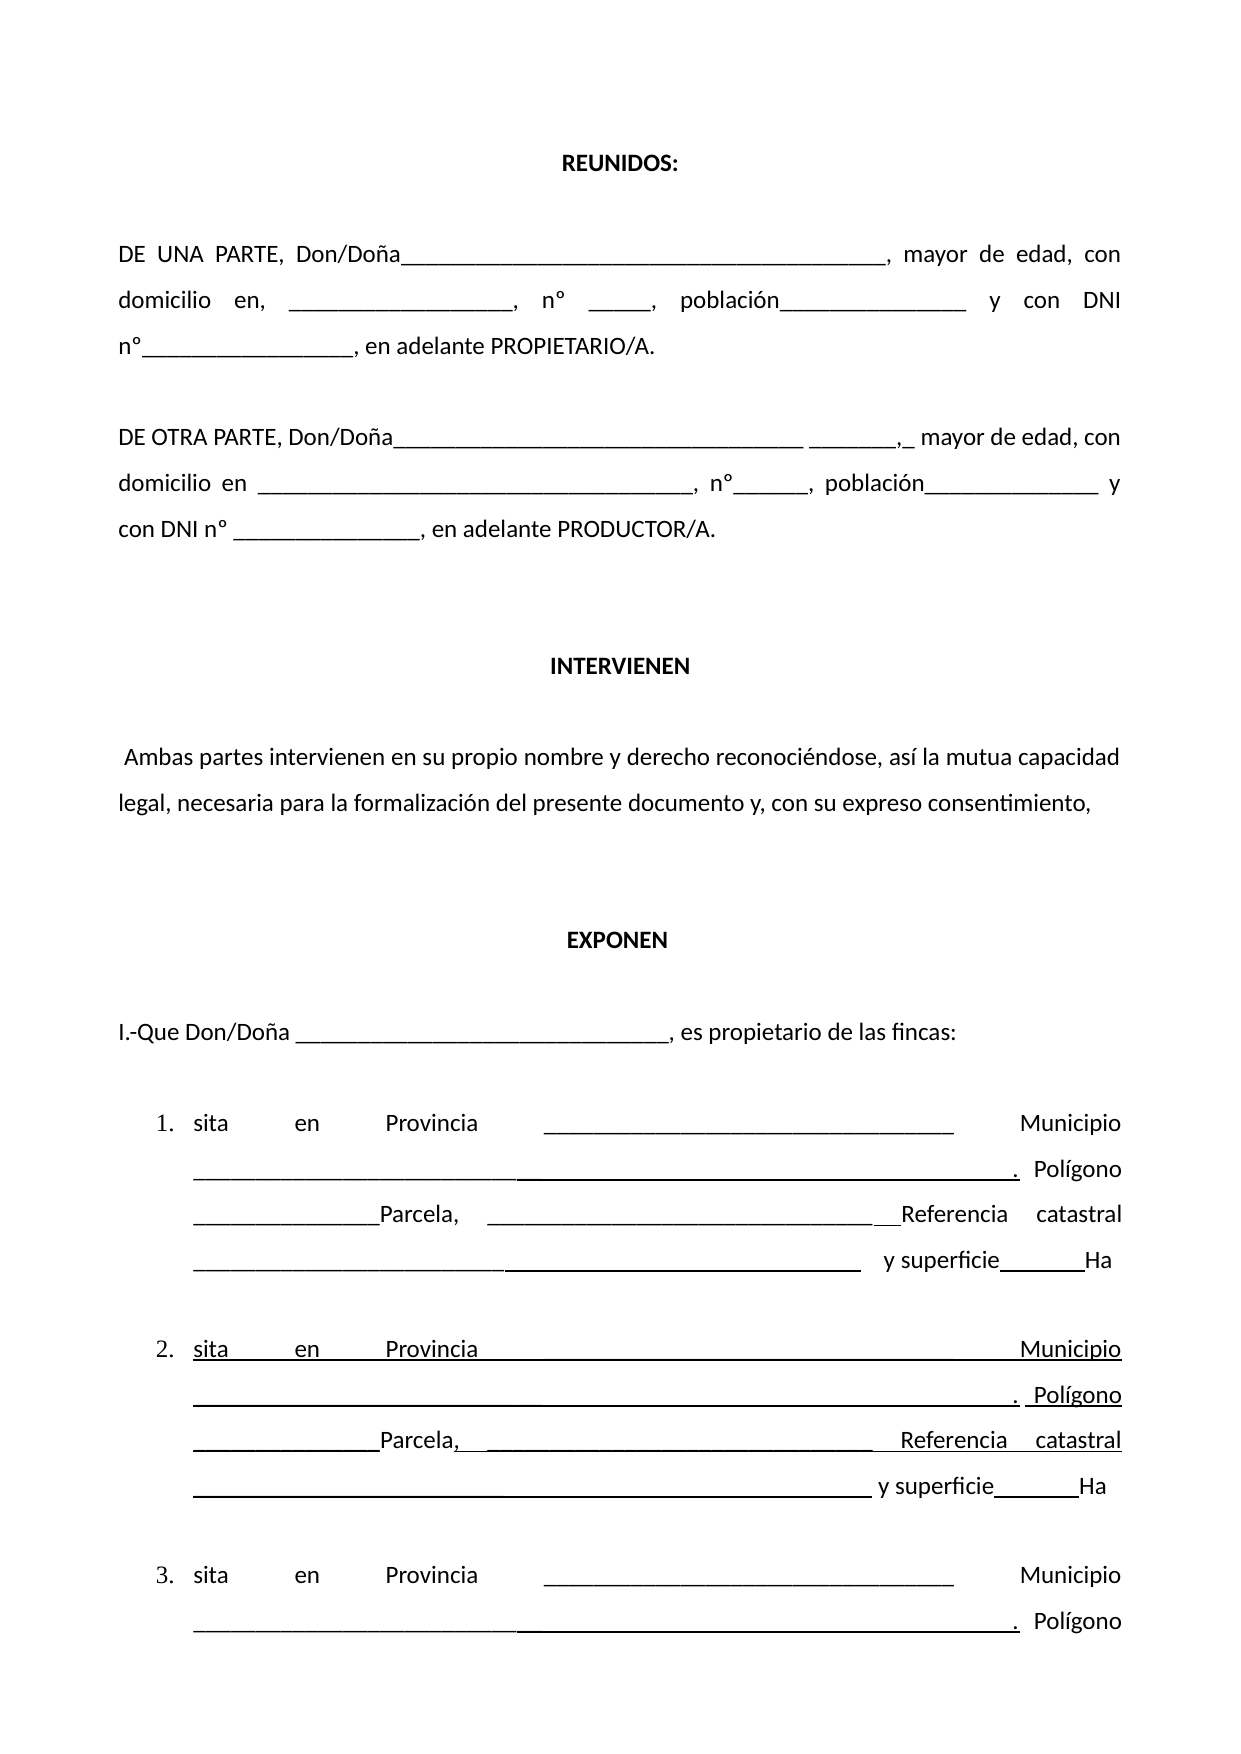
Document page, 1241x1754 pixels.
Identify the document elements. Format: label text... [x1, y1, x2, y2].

text I.-Que Don/Doña ______________________________, es propietario de las fincas: [118, 1016, 1122, 1046]
text REUNIDOS: [118, 147, 1122, 177]
list sita en Provincia _________________________________ Municipio ____________________________ . Polígono _______________Parcela, _______________________________ Referencia catastral _________________________ y superficie Ha [156, 1107, 1122, 1275]
list sita en Provincia _________________________________ Municipio ____________________________ . Polígono _______________Parcela, _______________________________ Referencia catastral _________________________ y superficie Ha [156, 1333, 1122, 1501]
text DE UNA PARTE, Don/Doña_______________________________________, mayor de edad, con domicilio en, __________________, nº _____, población_______________ y con DNI nº_________________, en adelante PROPIETARIO/A. [118, 238, 1122, 360]
text INTERVIENEN [118, 650, 1122, 680]
text DE OTRA PARTE, Don/Doña_________________________________ _______,_ mayor de edad, con domicilio en ___________________________________, nº______, población______________ y con DNI nº _______________, en adelante PRODUCTOR/A. [118, 421, 1122, 543]
text Ambas partes intervienen en su propio nombre y derecho reconociéndose, así la mutua capacidad legal, necesaria para la formalización del presente documento y, con su expreso consentimiento, [118, 741, 1122, 818]
text EXPONEN [118, 924, 1122, 955]
list sita en Provincia _________________________________ Municipio ____________________________ . Polígono [156, 1559, 1122, 1636]
